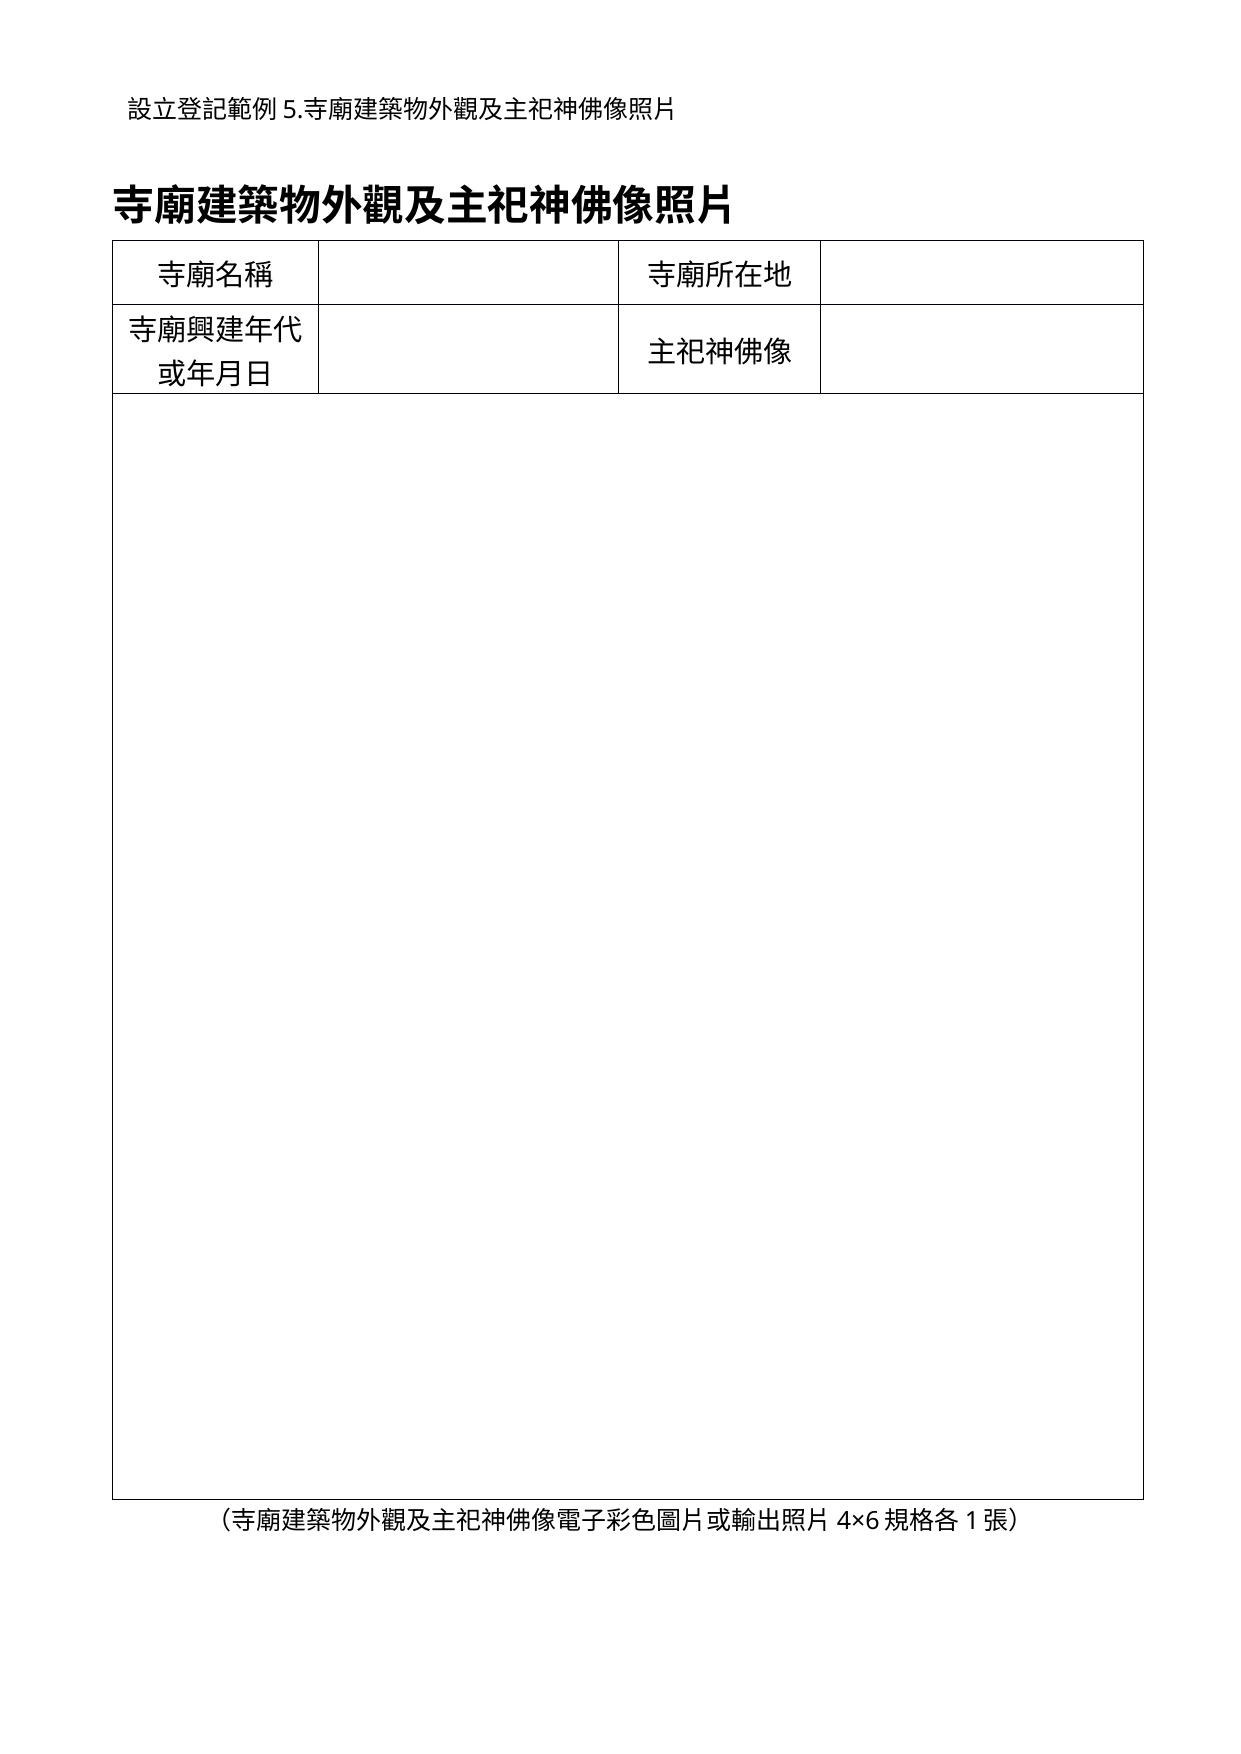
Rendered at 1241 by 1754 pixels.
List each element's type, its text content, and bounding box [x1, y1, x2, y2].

table_header 寺廟名稱 [113, 241, 318, 304]
table_cell [113, 394, 1143, 1498]
table_header 寺廟所在地 [619, 241, 820, 304]
table_header [319, 241, 618, 304]
text （寺廟建築物外觀及主祀神佛像電子彩色圖片或輸出照片4×6規格各1張） [112, 1500, 1128, 1537]
table_cell [319, 305, 618, 393]
table_header [821, 241, 1143, 304]
text 設立登記範例5.寺廟建築物外觀及主祀神佛像照片 [127, 89, 743, 125]
table_cell 寺廟興建年代或年月日 [113, 305, 318, 393]
text 寺廟建築物外觀及主祀神佛像照片 [112, 164, 1128, 239]
table_cell 主祀神佛像 [619, 305, 820, 393]
table_cell [821, 305, 1143, 393]
